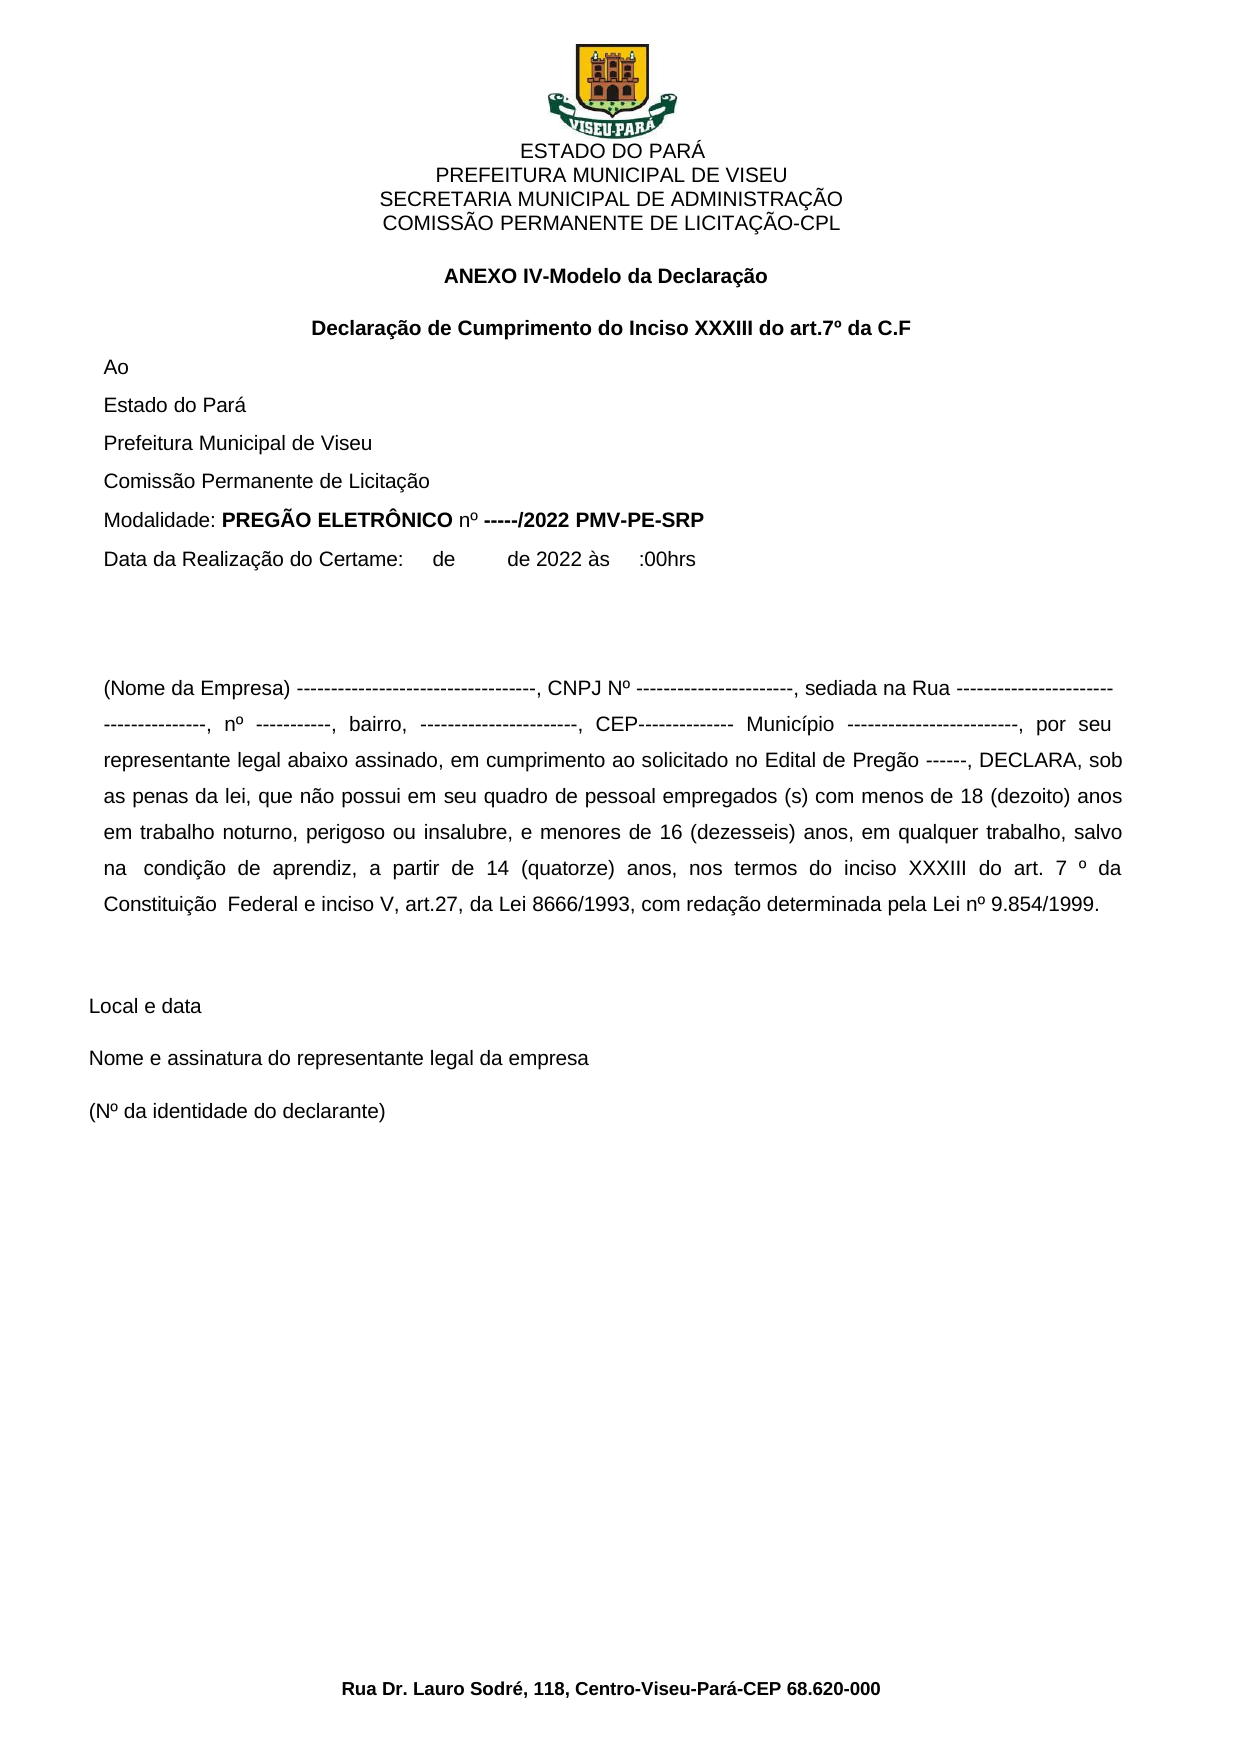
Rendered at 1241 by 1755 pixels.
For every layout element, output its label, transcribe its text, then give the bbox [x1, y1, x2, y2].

subtitle Declaração de Cumprimento do Inciso XXXIII do art.7º da C.F [311, 316, 1134, 340]
text Prefeitura Municipal de Viseu Comissão Permanente de Licitação [103, 431, 461, 493]
subtitle ANEXO IV-Modelo da Declaração [442, 263, 769, 287]
text ---------------, nº -----------, bairro, -----------------------, CEP-------------- Município -------------------------, por seu [103, 712, 1134, 736]
text representante legal abaixo assinado, em cumprimento ao solicitado no Edital de Pregão ------, DECLARA, sob as penas da lei, que não possui em seu quadro de pessoal empregados (s) com menos de 18 (dezoito) anos em trabalho noturno, perigoso ou insalubre, e menores de 16 (dezesseis) anos, em qualquer trabalho, salvo na condição de aprendiz, a partir de 14 (quatorze) anos, nos termos do inciso XXXIII do art. 7 º da Constituição Federal e inciso V, art.27, da Lei 8666/1993, com redação determinada pela Lei nº 9.854/1999. [103, 747, 1123, 916]
text Estado do Pará [103, 393, 247, 417]
text (Nome da Empresa) -----------------------------------, CNPJ Nº -----------------------, sediada na Rua ----------------------- [103, 676, 1134, 699]
text Nome e assinatura do representante legal da empresa (Nº da identidade do declarante) [88, 1046, 614, 1123]
text Ao [103, 354, 247, 378]
text Data da Realização do Certame: de de 2022 às :00hrs [103, 546, 1134, 570]
text Modalidade: PREGÃO ELETRÔNICO nº -----/2022 PMV-PE-SRP [103, 508, 1134, 532]
text Local e data [88, 993, 1134, 1017]
